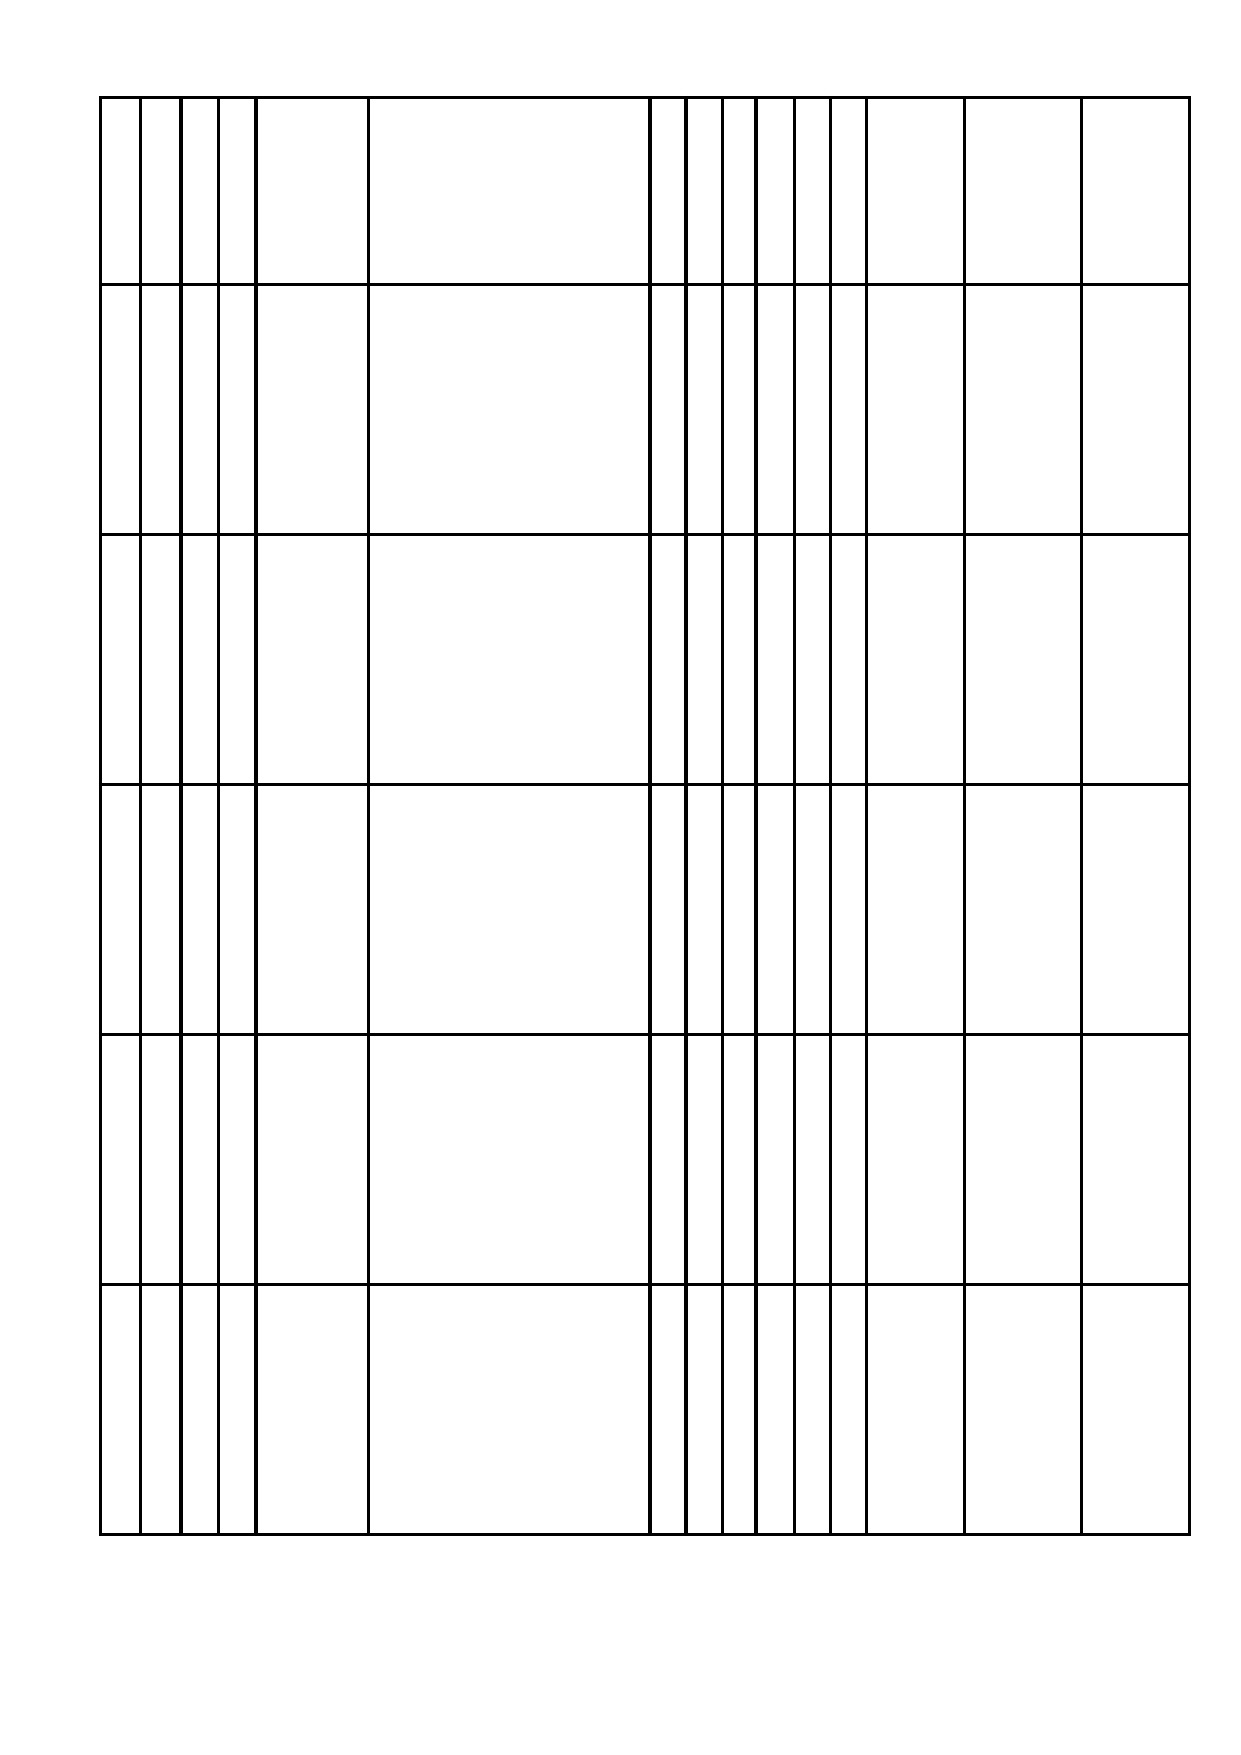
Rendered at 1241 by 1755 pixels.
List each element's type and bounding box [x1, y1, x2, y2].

table_cell [724, 1286, 754, 1533]
table_cell [966, 1036, 1080, 1283]
table_cell [652, 536, 684, 783]
table_cell [966, 1286, 1080, 1533]
table_cell [102, 536, 139, 783]
table_cell [258, 286, 367, 533]
table_cell [102, 1286, 139, 1533]
table_cell [183, 786, 217, 1033]
table_cell [220, 99, 254, 283]
table_cell [724, 536, 754, 783]
table_cell [183, 536, 217, 783]
table_cell [758, 786, 793, 1033]
table_cell [796, 1036, 829, 1283]
table_cell [142, 536, 179, 783]
table_cell [688, 1286, 721, 1533]
table_cell [796, 786, 829, 1033]
table_cell [142, 786, 179, 1033]
table_cell [688, 99, 721, 283]
table_cell [258, 99, 367, 283]
table_cell [1083, 286, 1188, 533]
table_cell [966, 99, 1080, 283]
table_cell [652, 1286, 684, 1533]
table_cell [370, 1286, 648, 1533]
table_cell [966, 536, 1080, 783]
table_cell [370, 286, 648, 533]
table_cell [183, 99, 217, 283]
table_cell [796, 99, 829, 283]
table_cell [758, 536, 793, 783]
table_cell [220, 1286, 254, 1533]
table_cell [183, 1036, 217, 1283]
table_cell [868, 1286, 963, 1533]
table_cell [868, 1036, 963, 1283]
table_cell [724, 99, 754, 283]
table_cell [832, 786, 865, 1033]
table_cell [258, 536, 367, 783]
table_cell [1083, 536, 1188, 783]
table_cell [102, 1036, 139, 1283]
table_cell [688, 786, 721, 1033]
table_cell [258, 1036, 367, 1283]
table_cell [796, 536, 829, 783]
table_cell [796, 286, 829, 533]
table_cell [258, 786, 367, 1033]
table_cell [652, 99, 684, 283]
table_cell [966, 786, 1080, 1033]
table_cell [832, 99, 865, 283]
table_cell [688, 1036, 721, 1283]
table_cell [258, 1286, 367, 1533]
table_cell [370, 536, 648, 783]
table_cell [868, 99, 963, 283]
table_cell [652, 286, 684, 533]
table_cell [1083, 786, 1188, 1033]
table_cell [370, 786, 648, 1033]
table_cell [183, 286, 217, 533]
table_cell [758, 286, 793, 533]
table_cell [758, 1036, 793, 1283]
table_cell [724, 286, 754, 533]
table_cell [142, 286, 179, 533]
table_cell [220, 536, 254, 783]
table_cell [220, 1036, 254, 1283]
table_cell [868, 786, 963, 1033]
table_cell [1083, 99, 1188, 283]
table_cell [220, 286, 254, 533]
table_cell [1083, 1036, 1188, 1283]
table_cell [370, 99, 648, 283]
table_cell [102, 286, 139, 533]
table_cell [142, 99, 179, 283]
table_cell [102, 99, 139, 283]
table_cell [724, 1036, 754, 1283]
table_cell [966, 286, 1080, 533]
table_cell [142, 1286, 179, 1533]
table_cell [724, 786, 754, 1033]
table_cell [1083, 1286, 1188, 1533]
table_cell [370, 1036, 648, 1283]
table_cell [220, 786, 254, 1033]
table_cell [832, 286, 865, 533]
table_cell [868, 286, 963, 533]
table_cell [832, 1036, 865, 1283]
table_cell [652, 1036, 684, 1283]
table_cell [688, 286, 721, 533]
table_cell [183, 1286, 217, 1533]
table_cell [102, 786, 139, 1033]
table_cell [688, 536, 721, 783]
table_cell [758, 99, 793, 283]
table_cell [758, 1286, 793, 1533]
table_cell [832, 1286, 865, 1533]
table_cell [796, 1286, 829, 1533]
table_cell [832, 536, 865, 783]
table_cell [652, 786, 684, 1033]
table_cell [142, 1036, 179, 1283]
table_cell [868, 536, 963, 783]
